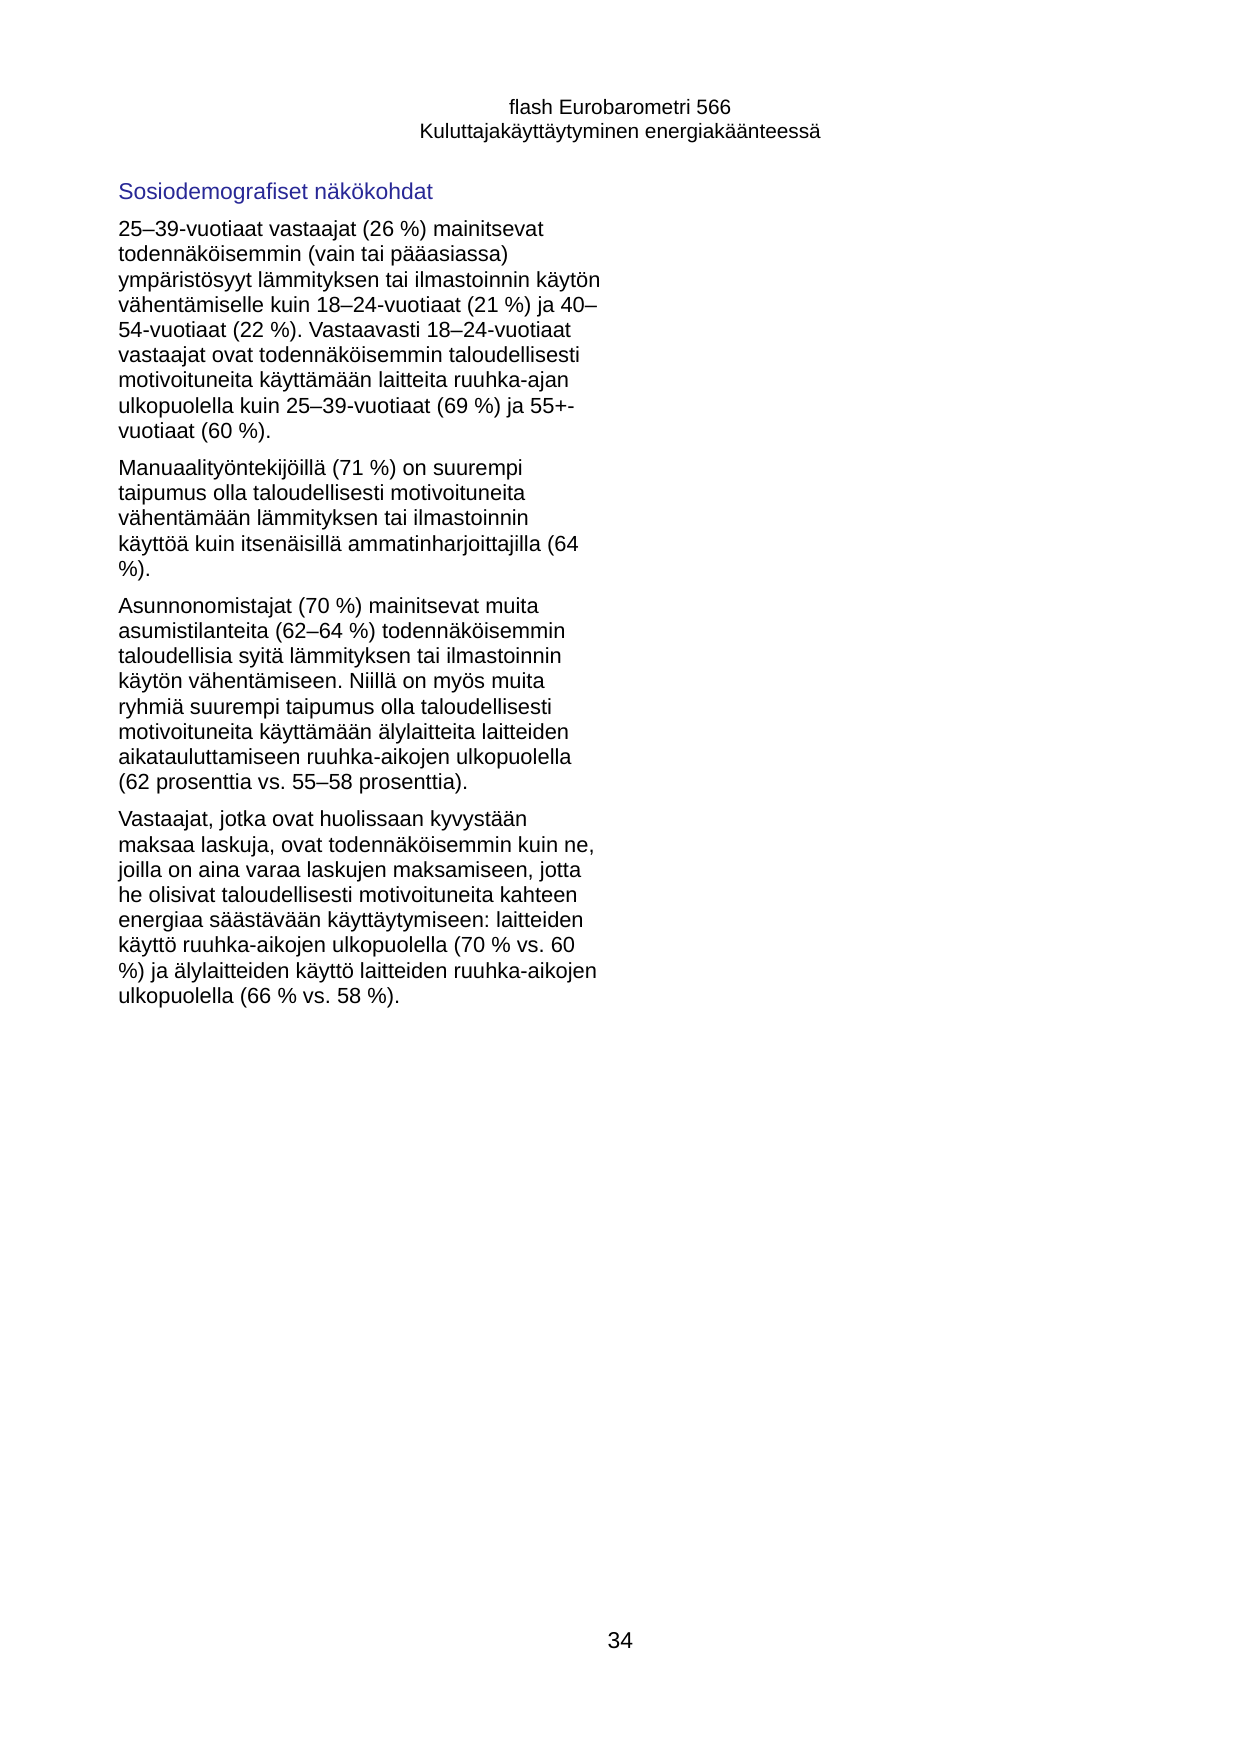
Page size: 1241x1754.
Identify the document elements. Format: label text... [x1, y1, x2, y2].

text 25–39-vuotiaat vastaajat (26 %) mainitsevat todennäköisemmin (vain tai pääasiassa) ympäristösyyt lämmityksen tai ilmastoinnin käytön vähentämiselle kuin 18–24-vuotiaat (21 %) ja 40–54-vuotiaat (22 %). Vastaavasti 18–24-vuotiaat vastaajat ovat todennäköisemmin taloudellisesti motivoituneita käyttämään laitteita ruuhka-ajan ulkopuolella kuin 25–39-vuotiaat (69 %) ja 55+-vuotiaat (60 %). [118, 216, 605, 443]
text Vastaajat, jotka ovat huolissaan kyvystään maksaa laskuja, ovat todennäköisemmin kuin ne, joilla on aina varaa laskujen maksamiseen, jotta he olisivat taloudellisesti motivoituneita kahteen energiaa säästävään käyttäytymiseen: laitteiden käyttö ruuhka-aikojen ulkopuolella (70 % vs. 60 %) ja älylaitteiden käyttö laitteiden ruuhka-aikojen ulkopuolella (66 % vs. 58 %). [118, 806, 605, 1008]
text Manuaalityöntekijöillä (71 %) on suurempi taipumus olla taloudellisesti motivoituneita vähentämään lämmityksen tai ilmastoinnin käyttöä kuin itsenäisillä ammatinharjoittajilla (64 %). [118, 455, 605, 581]
text Asunnonomistajat (70 %) mainitsevat muita asumistilanteita (62–64 %) todennäköisemmin taloudellisia syitä lämmityksen tai ilmastoinnin käytön vähentämiseen. Niillä on myös muita ryhmiä suurempi taipumus olla taloudellisesti motivoituneita käyttämään älylaitteita laitteiden aikatauluttamiseen ruuhka-aikojen ulkopuolella (62 prosenttia vs. 55–58 prosenttia). [118, 593, 605, 794]
text Sosiodemografiset näkökohdat [118, 178, 605, 204]
